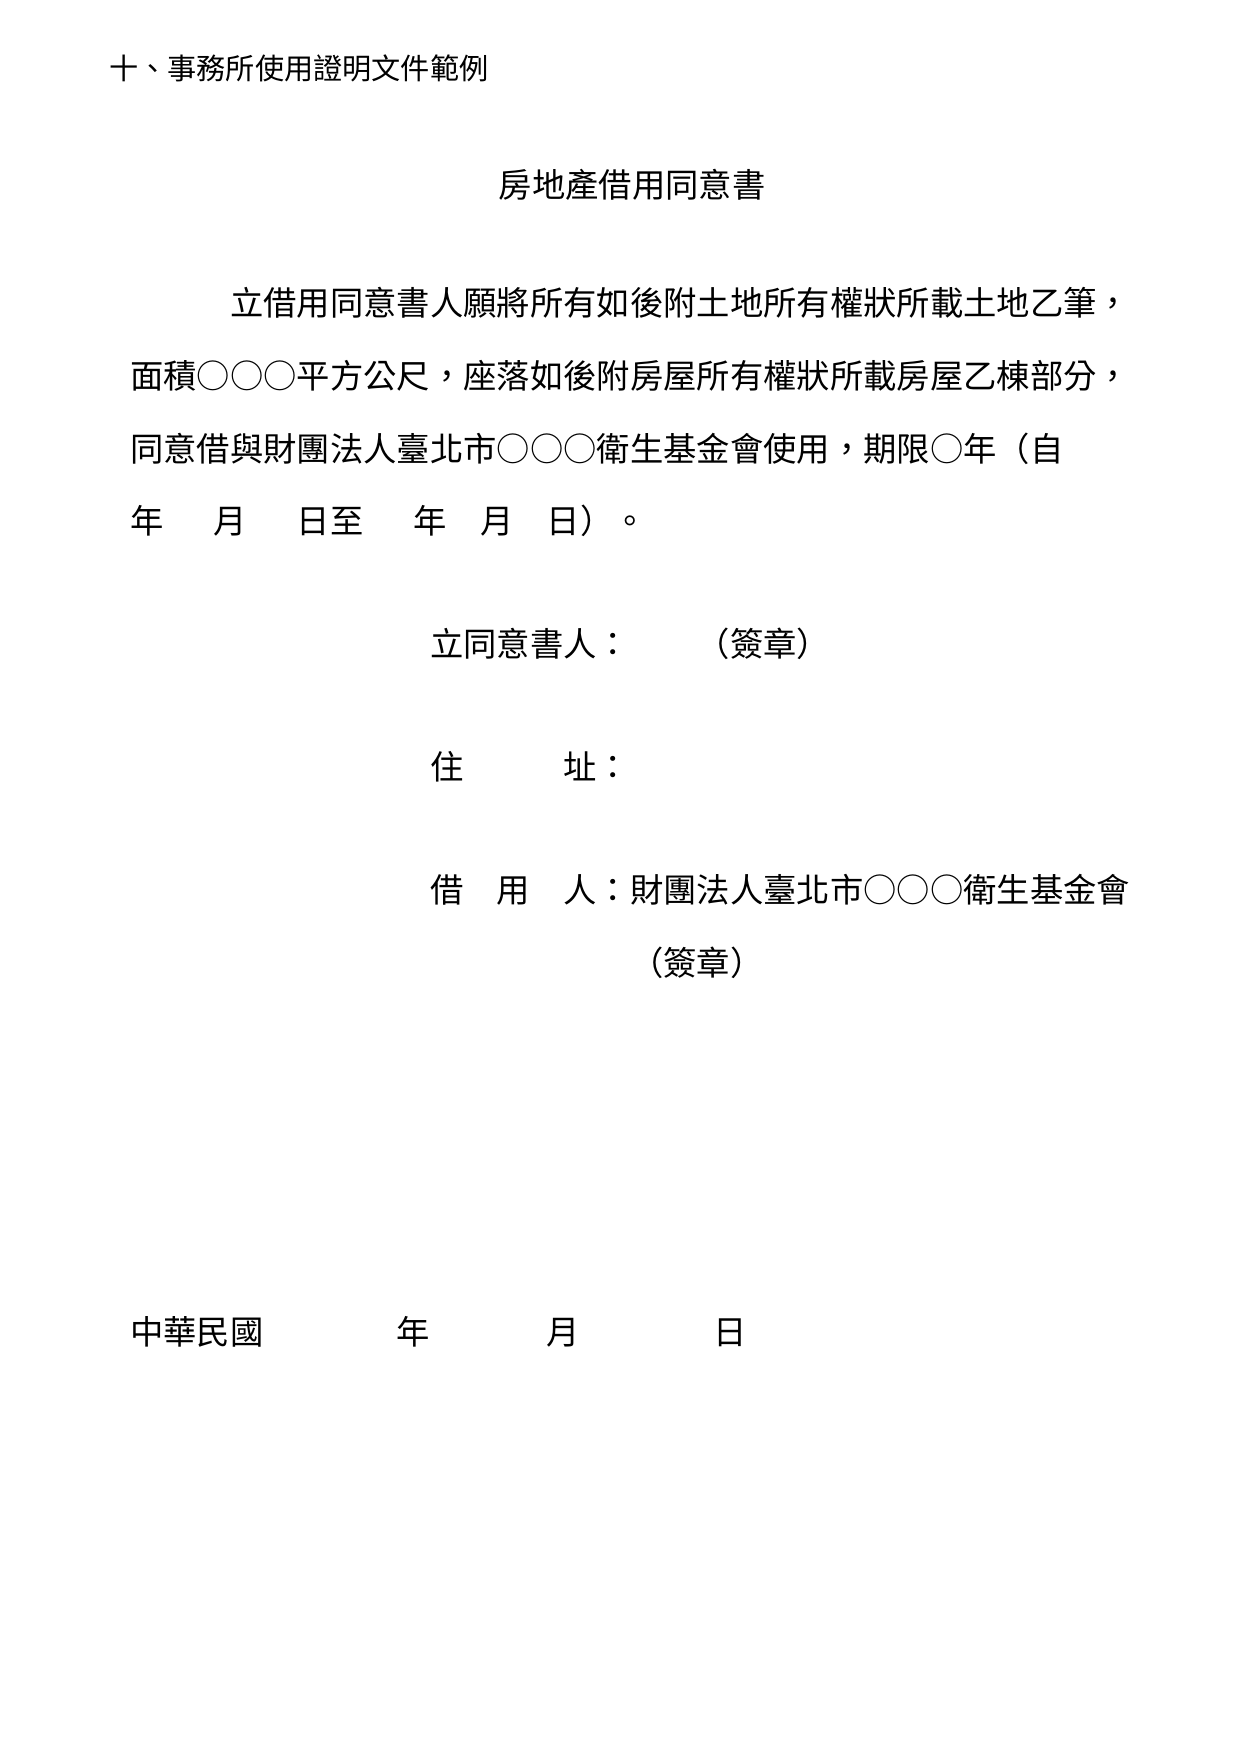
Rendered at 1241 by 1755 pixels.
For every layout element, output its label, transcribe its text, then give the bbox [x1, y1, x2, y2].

text 立借用同意書人願將所有如後附土地所有權狀所載土地乙筆，面積○○○平方公尺，座落如後附房屋所有權狀所載房屋乙棟部分，同意借與財團法人臺北市○○○衛生基金會使用，期限○年（自 年 月 日至 年 月 日）。 [130, 257, 1134, 548]
text 十、事務所使用證明文件範例 [109, 46, 785, 84]
text 中華民國 年 月 日 [130, 1286, 1134, 1359]
text 立同意書人： （簽章） [130, 598, 1134, 671]
text 住 址： [130, 721, 1134, 794]
text 房地產借用同意書 [130, 158, 1134, 207]
text 借 用 人：財團法人臺北市○○○衛生基金會（簽章） [130, 844, 1134, 990]
